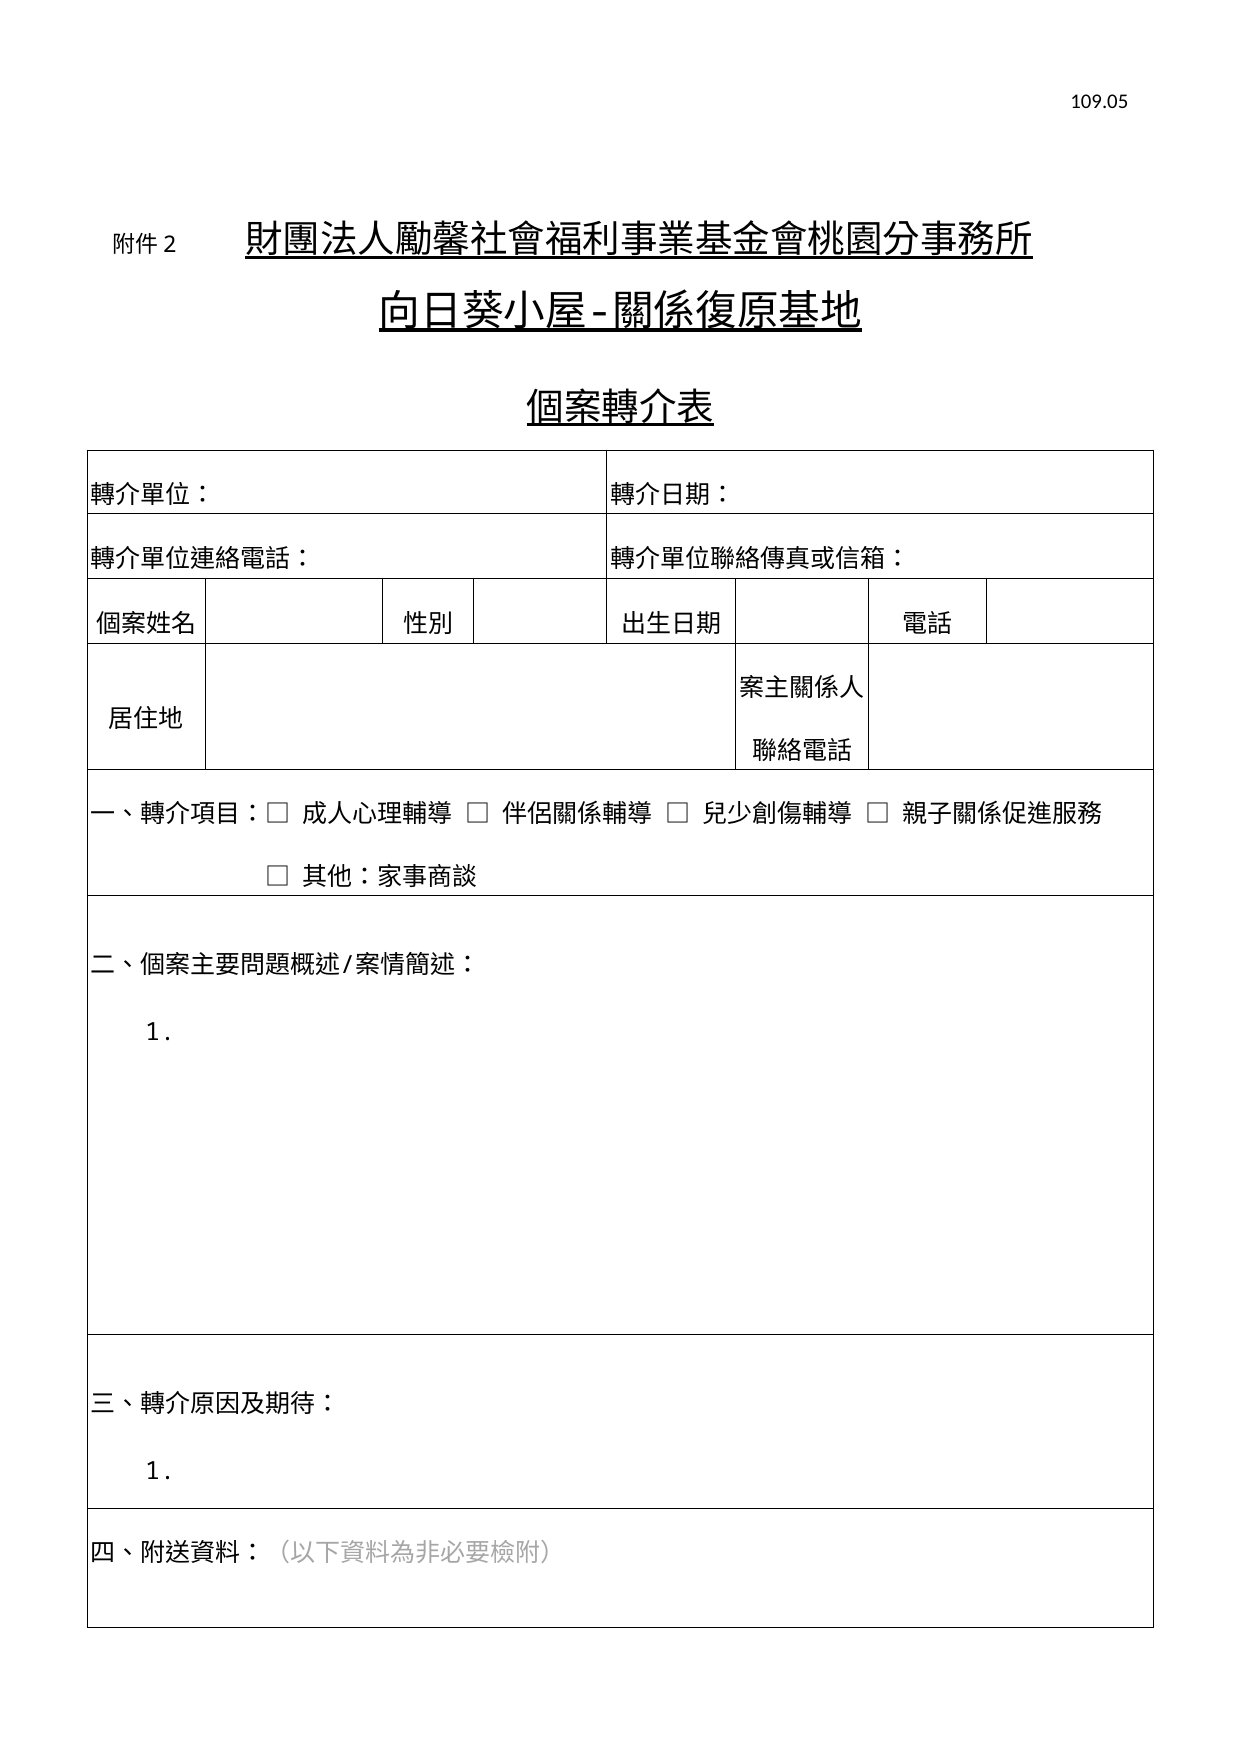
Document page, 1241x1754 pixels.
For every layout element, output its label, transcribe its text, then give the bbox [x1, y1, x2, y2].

table_cell 性別 [383, 579, 473, 643]
table_cell [474, 579, 606, 643]
table_cell [736, 579, 868, 643]
table_header 轉介日期： [607, 451, 1153, 513]
text 向日葵小屋-關係復原基地 [112, 265, 1128, 328]
table_cell [869, 644, 1153, 769]
table_cell 轉介單位連絡電話： [88, 514, 606, 578]
table_cell 出生日期 [607, 579, 735, 643]
table_cell 二、個案主要問題概述/案情簡述： [88, 896, 1153, 1334]
table_cell [206, 579, 382, 643]
text 個案轉介表 [112, 362, 1128, 424]
table_cell 一、轉介項目：□ 成人心理輔導 □ 伴侶關係輔導 □ 兒少創傷輔導 □ 親子關係促進服務 □ 其他：家事商談 [88, 770, 1153, 895]
table_cell 四、附送資料：（以下資料為非必要檢附） [88, 1509, 1153, 1627]
table_header 轉介單位： [88, 451, 606, 513]
table_cell [987, 579, 1153, 643]
table_cell 居住地 [88, 644, 205, 769]
table_cell 個案姓名 [88, 579, 205, 643]
table_cell 轉介單位聯絡傳真或信箱： [607, 514, 1153, 578]
table_cell 三、轉介原因及期待： [88, 1335, 1153, 1508]
table_cell 案主關係人聯絡電話 [736, 644, 868, 769]
text 附件2 財團法人勵馨社會福利事業基金會桃園分事務所 [112, 195, 1128, 257]
table_cell 電話 [869, 579, 986, 643]
table_cell [206, 644, 735, 769]
